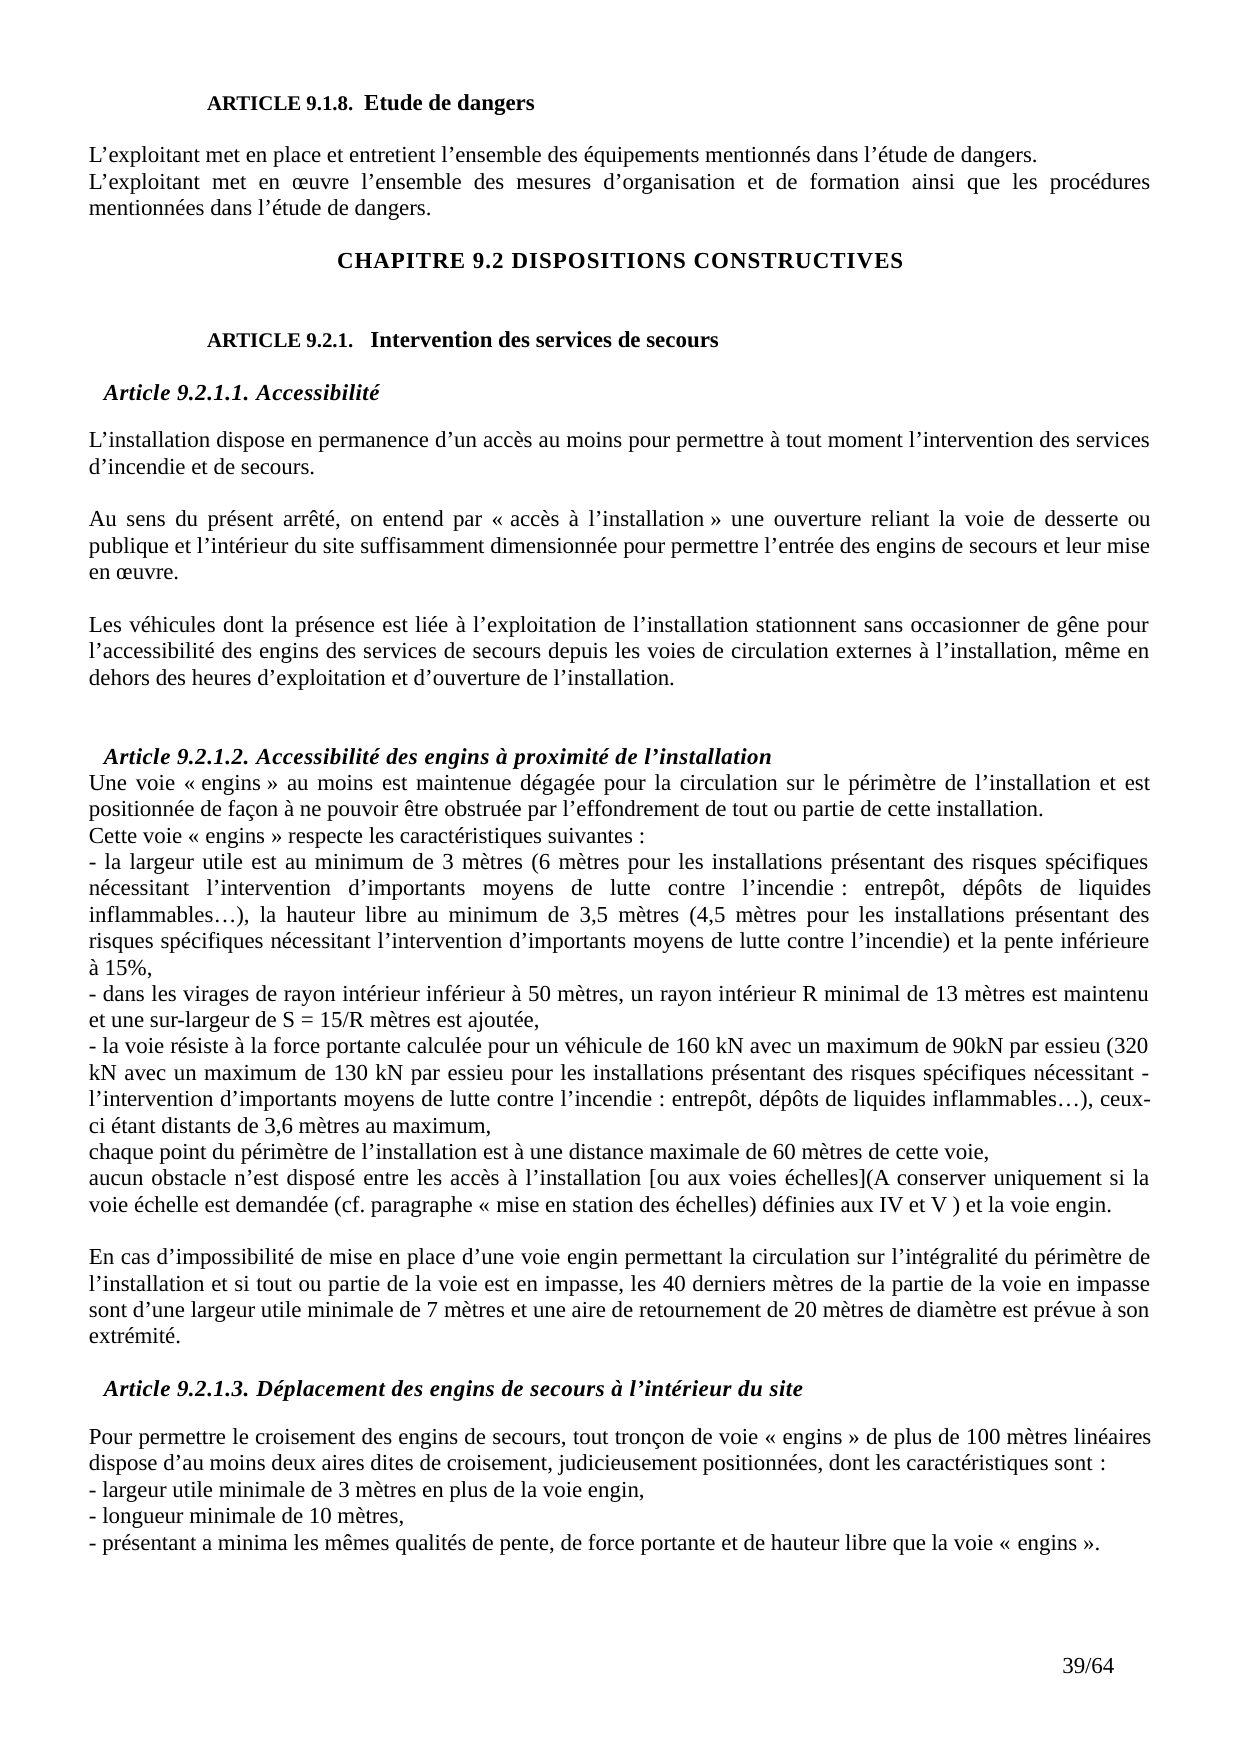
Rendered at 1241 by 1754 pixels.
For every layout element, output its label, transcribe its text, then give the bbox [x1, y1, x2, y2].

text Au sens du présent arrêté, on entend par « accès à l’installation » une ouverture reliant la voie de desserte ou publique et l’intérieur du site suffisamment dimensionnée pour permettre l’entrée des engins de secours et leur mise en œuvre. [89, 506, 1152, 584]
text L’exploitant met en œuvre l’ensemble des mesures d’organisation et de formation ainsi que les procédures mentionnées dans l’étude de dangers. [89, 168, 1152, 220]
subtitle Déplacement des engins de secours à l’intérieur du site [103, 1375, 1152, 1402]
text chaque point du périmètre de l’installation est à une distance maximale de 60 mètres de cette voie, [89, 1138, 1152, 1164]
text Une voie « engins » au moins est maintenue dégagée pour la circulation sur le périmètre de l’installation et est positionnée de façon à ne pouvoir être obstruée par l’effondrement de tout ou partie de cette installation. [89, 769, 1152, 822]
text - la largeur utile est au minimum de 3 mètres (6 mètres pour les installations présentant des risques spécifiques nécessitant l’intervention d’importants moyens de lutte contre l’incendie : entrepôt, dépôts de liquides inflammables…), la hauteur libre au minimum de 3,5 mètres (4,5 mètres pour les installations présentant des risques spécifiques nécessitant l’intervention d’importants moyens de lutte contre l’incendie) et la pente inférieure à 15%, [89, 848, 1152, 980]
text - présentant a minima les mêmes qualités de pente, de force portante et de hauteur libre que la voie « engins ». [89, 1528, 1152, 1555]
text Cette voie « engins » respecte les caractéristiques suivantes : [89, 822, 1152, 848]
subtitle Dispositions constructives [89, 247, 1152, 273]
text aucun obstacle n’est disposé entre les accès à l’installation [ou aux voies échelles](A conserver uniquement si la voie échelle est demandée (cf. paragraphe « mise en station des échelles) définies aux IV et V ) et la voie engin. [89, 1164, 1152, 1217]
text - largeur utile minimale de 3 mètres en plus de la voie engin, [89, 1476, 1152, 1502]
text - dans les virages de rayon intérieur inférieur à 50 mètres, un rayon intérieur R minimal de 13 mètres est maintenu et une sur-largeur de S = 15/R mètres est ajoutée, [89, 980, 1152, 1033]
subtitle Accessibilité [103, 378, 1152, 405]
text En cas d’impossibilité de mise en place d’une voie engin permettant la circulation sur l’intégralité du périmètre de l’installation et si tout ou partie de la voie est en impasse, les 40 derniers mètres de la partie de la voie en impasse sont d’une largeur utile minimale de 7 mètres et une aire de retournement de 20 mètres de diamètre est prévue à son extrémité. [89, 1243, 1152, 1349]
text L’installation dispose en permanence d’un accès au moins pour permettre à tout moment l’intervention des services d’incendie et de secours. [89, 426, 1152, 479]
text - la voie résiste à la force portante calculée pour un véhicule de 160 kN avec un maximum de 90kN par essieu (320 kN avec un maximum de 130 kN par essieu pour les installations présentant des risques spécifiques nécessitant - l’intervention d’importants moyens de lutte contre l’incendie : entrepôt, dépôts de liquides inflammables…), ceux-ci étant distants de 3,6 mètres au maximum, [89, 1033, 1152, 1138]
subtitle Accessibilité des engins à proximité de l’installation [103, 743, 1152, 769]
text Les véhicules dont la présence est liée à l’exploitation de l’installation stationnent sans occasionner de gêne pour l’accessibilité des engins des services de secours depuis les voies de circulation externes à l’installation, même en dehors des heures d’exploitation et d’ouverture de l’installation. [89, 611, 1152, 690]
text Pour permettre le croisement des engins de secours, tout tronçon de voie « engins » de plus de 100 mètres linéaires dispose d’au moins deux aires dites de croisement, judicieusement positionnées, dont les caractéristiques sont : [89, 1423, 1152, 1476]
subtitle Etude de dangers [207, 89, 1152, 115]
text - longueur minimale de 10 mètres, [89, 1502, 1152, 1528]
subtitle intervention des services de secours [207, 326, 1152, 352]
text L’exploitant met en place et entretient l’ensemble des équipements mentionnés dans l’étude de dangers. [89, 141, 1152, 168]
